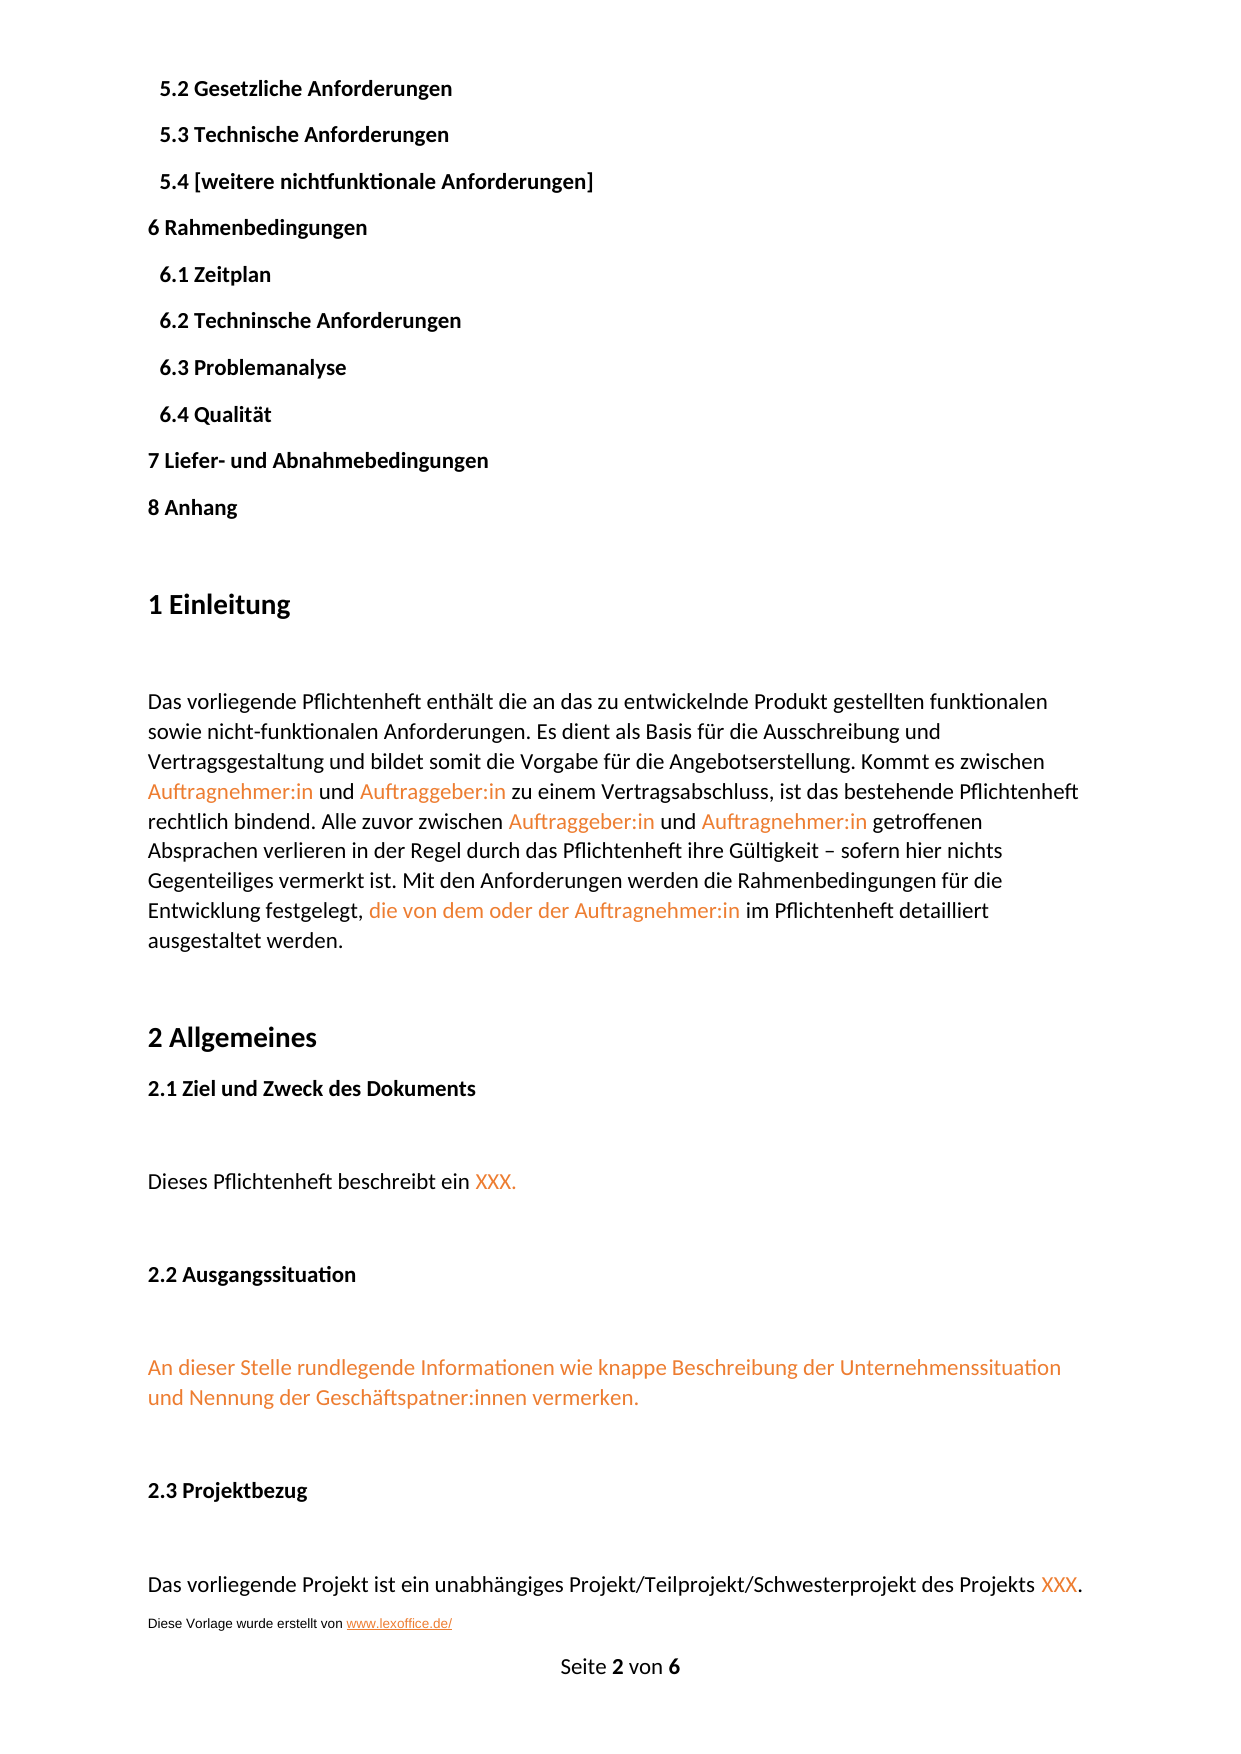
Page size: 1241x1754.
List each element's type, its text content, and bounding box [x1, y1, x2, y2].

text Dieses Pflichtenheft beschreibt ein XXX. [148, 1167, 1093, 1195]
text 7 Liefer- und Abnahmebedingungen [148, 446, 1093, 474]
text 2.1 Ziel und Zweck des Dokuments [148, 1074, 1093, 1102]
text 6.3 Problemanalyse [159, 353, 1093, 381]
text An dieser Stelle rundlegende Informationen wie knappe Beschreibung der Unternehmenssituation und Nennung der Geschäftspatner:innen vermerken. [148, 1353, 1093, 1411]
text 6.2 Techninsche Anforderungen [159, 307, 1093, 334]
text 6.4 Qualität [159, 400, 1093, 428]
text Das vorliegende Pflichtenheft enthält die an das zu entwickelnde Produkt gestellten funktionalen sowie nicht-funktionalen Anforderungen. Es dient als Basis für die Ausschreibung und Vertragsgestaltung und bildet somit die Vorgabe für die Angebotserstellung. Kommt es zwischen Auftragnehmer:in und Auftraggeber:in zu einem Vertragsabschluss, ist das bestehende Pflichtenheft rechtlich bindend. Alle zuvor zwischen Auftraggeber:in und Auftragnehmer:in getroffenen Absprachen verlieren in der Regel durch das Pflichtenheft ihre Gültigkeit – sofern hier nichts Gegenteiliges vermerkt ist. Mit den Anforderungen werden die Rahmenbedingungen für die Entwicklung festgelegt, die von dem oder der Auftragnehmer:in im Pflichtenheft detailliert ausgestaltet werden. [148, 687, 1093, 954]
text 2.3 Projektbezug [148, 1477, 1093, 1504]
text 2.2 Ausgangssituation [148, 1260, 1093, 1288]
text 5.3 Technische Anforderungen [159, 120, 1093, 148]
text 6 Rahmenbedingungen [148, 213, 1093, 241]
text 5.2 Gesetzliche Anforderungen [159, 74, 1093, 102]
text 2 Allgemeines [148, 1019, 1093, 1055]
text 1 Einleitung [148, 586, 1093, 622]
text 6.1 Zeitplan [159, 260, 1093, 288]
text 8 Anhang [148, 493, 1093, 521]
text Das vorliegende Projekt ist ein unabhängiges Projekt/Teilprojekt/Schwesterprojekt des Projekts XXX. [148, 1570, 1093, 1598]
text 5.4 [weitere nichtfunktionale Anforderungen] [159, 167, 1093, 195]
